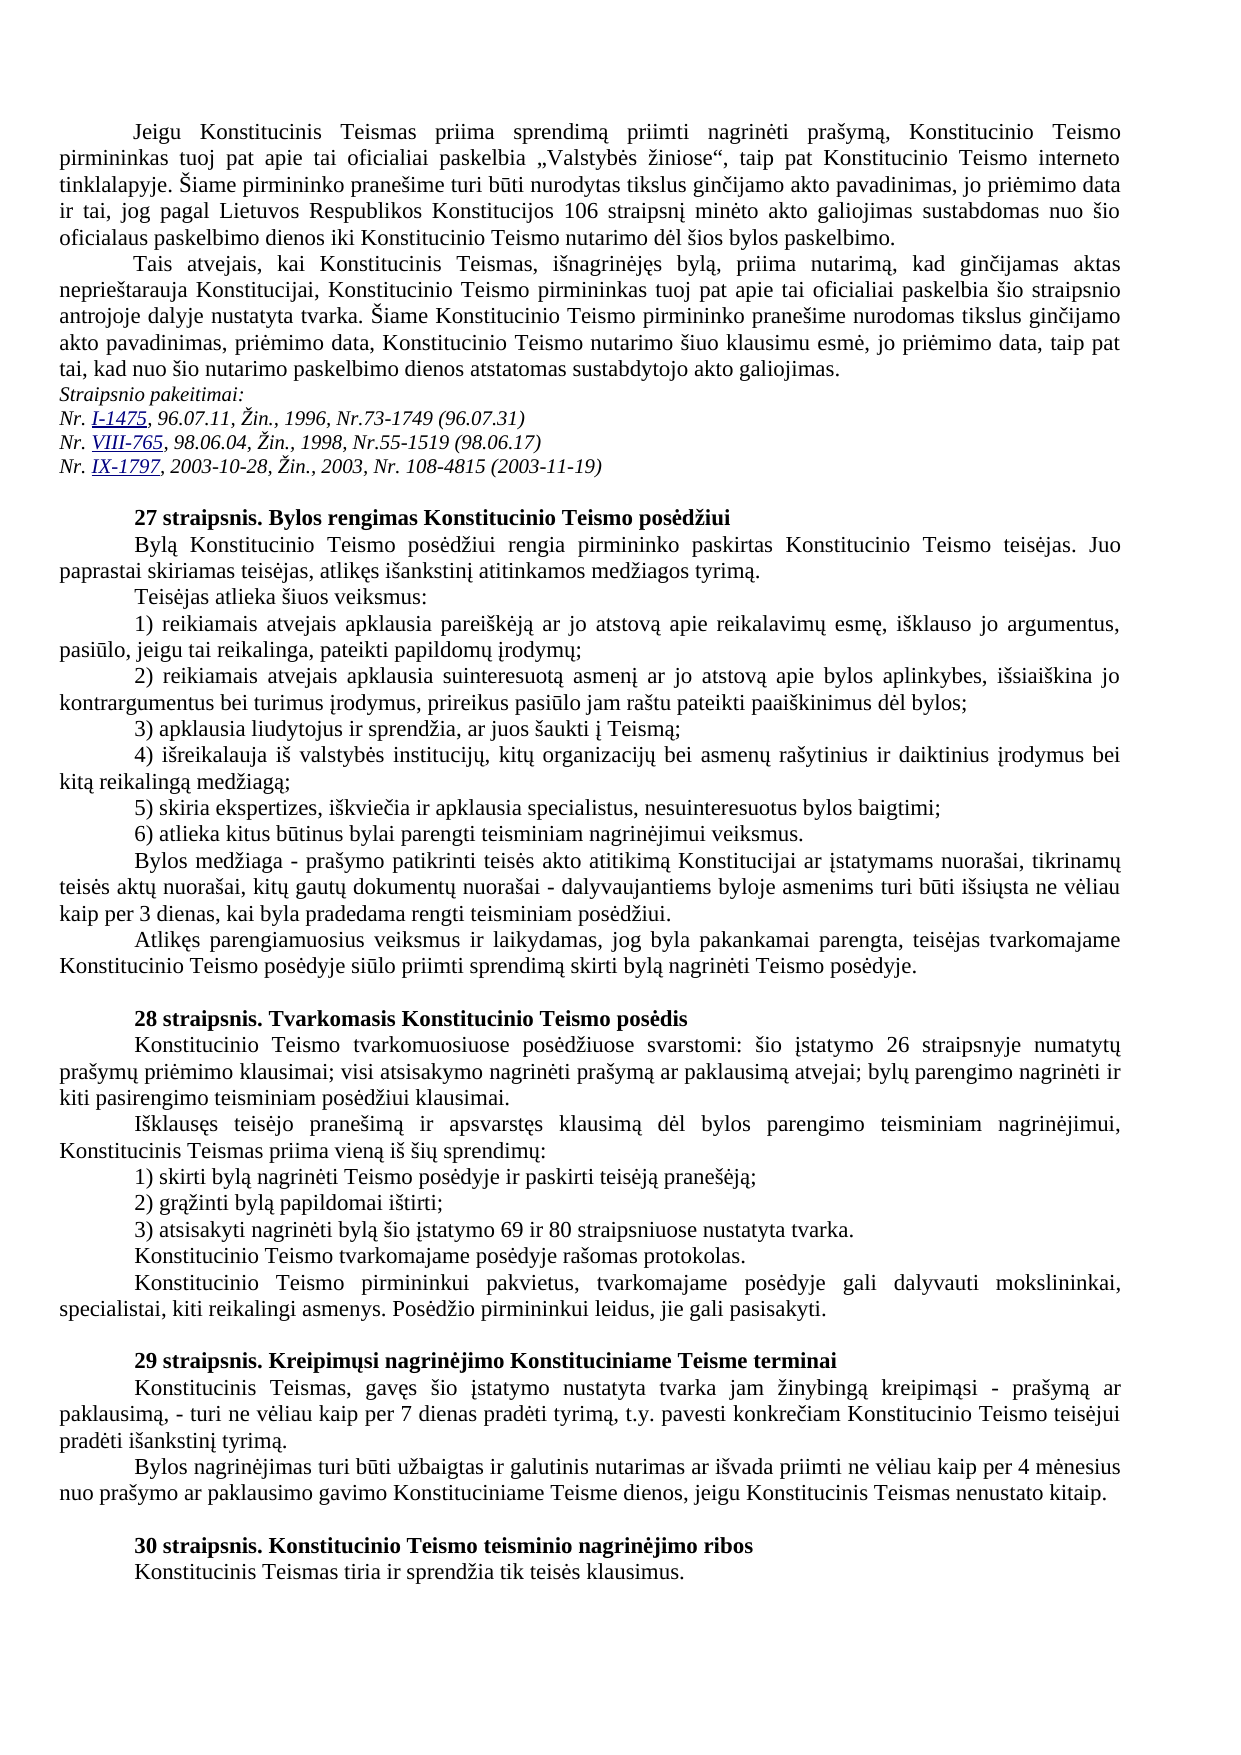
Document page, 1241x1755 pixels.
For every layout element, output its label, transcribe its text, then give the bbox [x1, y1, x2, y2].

text Nr. I-1475, 96.07.11, Žin., 1996, Nr.73-1749 (96.07.31) [59, 406, 1122, 430]
text Konstitucinio Teismo tvarkomuosiuose posėdžiuose svarstomi: šio įstatymo 26 straipsnyje numatytų prašymų priėmimo klausimai; visi atsisakymo nagrinėti prašymą ar paklausimą atvejai; bylų parengimo nagrinėti ir kiti pasirengimo teisminiam posėdžiui klausimai. [59, 1031, 1122, 1110]
text Bylos nagrinėjimas turi būti užbaigtas ir galutinis nutarimas ar išvada priimti ne vėliau kaip per 4 mėnesius nuo prašymo ar paklausimo gavimo Konstituciniame Teisme dienos, jeigu Konstitucinis Teismas nenustato kitaip. [59, 1453, 1122, 1506]
text 6) atlieka kitus būtinus bylai parengti teisminiam nagrinėjimui veiksmus. [59, 821, 1122, 847]
text 3) atsisakyti nagrinėti bylą šio įstatymo 69 ir 80 straipsniuose nustatyta tvarka. [59, 1216, 1122, 1242]
text Tais atvejais, kai Konstitucinis Teismas, išnagrinėjęs bylą, priima nutarimą, kad ginčijamas aktas neprieštarauja Konstitucijai, Konstitucinio Teismo pirmininkas tuoj pat apie tai oficialiai paskelbia šio straipsnio antrojoje dalyje nustatyta tvarka. Šiame Konstitucinio Teismo pirmininko pranešime nurodomas tikslus ginčijamo akto pavadinimas, priėmimo data, Konstitucinio Teismo nutarimo šiuo klausimu esmė, jo priėmimo data, taip pat tai, kad nuo šio nutarimo paskelbimo dienos atstatomas sustabdytojo akto galiojimas. [59, 250, 1122, 382]
text Išklausęs teisėjo pranešimą ir apsvarstęs klausimą dėl bylos parengimo teisminiam nagrinėjimui, Konstitucinis Teismas priima vieną iš šių sprendimų: [59, 1110, 1122, 1163]
text Konstitucinio Teismo tvarkomajame posėdyje rašomas protokolas. [59, 1242, 1122, 1268]
text Konstitucinis Teismas, gavęs šio įstatymo nustatyta tvarka jam žinybingą kreipimąsi - prašymą ar paklausimą, - turi ne vėliau kaip per 7 dienas pradėti tyrimą, t.y. pavesti konkrečiam Konstitucinio Teismo teisėjui pradėti išankstinį tyrimą. [59, 1374, 1122, 1453]
text Konstitucinis Teismas tiria ir sprendžia tik teisės klausimus. [59, 1558, 1122, 1585]
text Nr. IX-1797, 2003-10-28, Žin., 2003, Nr. 108-4815 (2003-11-19) [59, 454, 1122, 478]
text 27 straipsnis. Bylos rengimas Konstitucinio Teismo posėdžiui [59, 504, 1122, 531]
text 30 straipsnis. Konstitucinio Teismo teisminio nagrinėjimo ribos [59, 1532, 1122, 1558]
text 2) grąžinti bylą papildomai ištirti; [59, 1189, 1122, 1216]
text Jeigu Konstitucinis Teismas priima sprendimą priimti nagrinėti prašymą, Konstitucinio Teismo pirmininkas tuoj pat apie tai oficialiai paskelbia „Valstybės žiniose“, taip pat Konstitucinio Teismo interneto tinklalapyje. Šiame pirmininko pranešime turi būti nurodytas tikslus ginčijamo akto pavadinimas, jo priėmimo data ir tai, jog pagal Lietuvos Respublikos Konstitucijos 106 straipsnį minėto akto galiojimas sustabdomas nuo šio oficialaus paskelbimo dienos iki Konstitucinio Teismo nutarimo dėl šios bylos paskelbimo. [59, 118, 1122, 250]
text 3) apklausia liudytojus ir sprendžia, ar juos šaukti į Teismą; [59, 715, 1122, 741]
text Teisėjas atlieka šiuos veiksmus: [59, 583, 1122, 610]
text 1) skirti bylą nagrinėti Teismo posėdyje ir paskirti teisėją pranešėją; [59, 1163, 1122, 1189]
text 5) skiria ekspertizes, iškviečia ir apklausia specialistus, nesuinteresuotus bylos baigtimi; [59, 794, 1122, 821]
text Bylos medžiaga - prašymo patikrinti teisės akto atitikimą Konstitucijai ar įstatymams nuorašai, tikrinamų teisės aktų nuorašai, kitų gautų dokumentų nuorašai - dalyvaujantiems byloje asmenims turi būti išsiųsta ne vėliau kaip per 3 dienas, kai byla pradedama rengti teisminiam posėdžiui. [59, 847, 1122, 926]
text 2) reikiamais atvejais apklausia suinteresuotą asmenį ar jo atstovą apie bylos aplinkybes, išsiaiškina jo kontrargumentus bei turimus įrodymus, prireikus pasiūlo jam raštu pateikti paaiškinimus dėl bylos; [59, 662, 1122, 715]
text 29 straipsnis. Kreipimųsi nagrinėjimo Konstituciniame Teisme terminai [59, 1348, 1122, 1374]
text Nr. VIII-765, 98.06.04, Žin., 1998, Nr.55-1519 (98.06.17) [59, 430, 1122, 454]
text Konstitucinio Teismo pirmininkui pakvietus, tvarkomajame posėdyje gali dalyvauti mokslininkai, specialistai, kiti reikalingi asmenys. Posėdžio pirmininkui leidus, jie gali pasisakyti. [59, 1268, 1122, 1321]
text Bylą Konstitucinio Teismo posėdžiui rengia pirmininko paskirtas Konstitucinio Teismo teisėjas. Juo paprastai skiriamas teisėjas, atlikęs išankstinį atitinkamos medžiagos tyrimą. [59, 531, 1122, 583]
text Straipsnio pakeitimai: [59, 382, 1122, 406]
text 1) reikiamais atvejais apklausia pareiškėją ar jo atstovą apie reikalavimų esmę, išklauso jo argumentus, pasiūlo, jeigu tai reikalinga, pateikti papildomų įrodymų; [59, 610, 1122, 662]
text 4) išreikalauja iš valstybės institucijų, kitų organizacijų bei asmenų rašytinius ir daiktinius įrodymus bei kitą reikalingą medžiagą; [59, 741, 1122, 794]
text 28 straipsnis. Tvarkomasis Konstitucinio Teismo posėdis [59, 1005, 1122, 1031]
text Atlikęs parengiamuosius veiksmus ir laikydamas, jog byla pakankamai parengta, teisėjas tvarkomajame Konstitucinio Teismo posėdyje siūlo priimti sprendimą skirti bylą nagrinėti Teismo posėdyje. [59, 926, 1122, 979]
